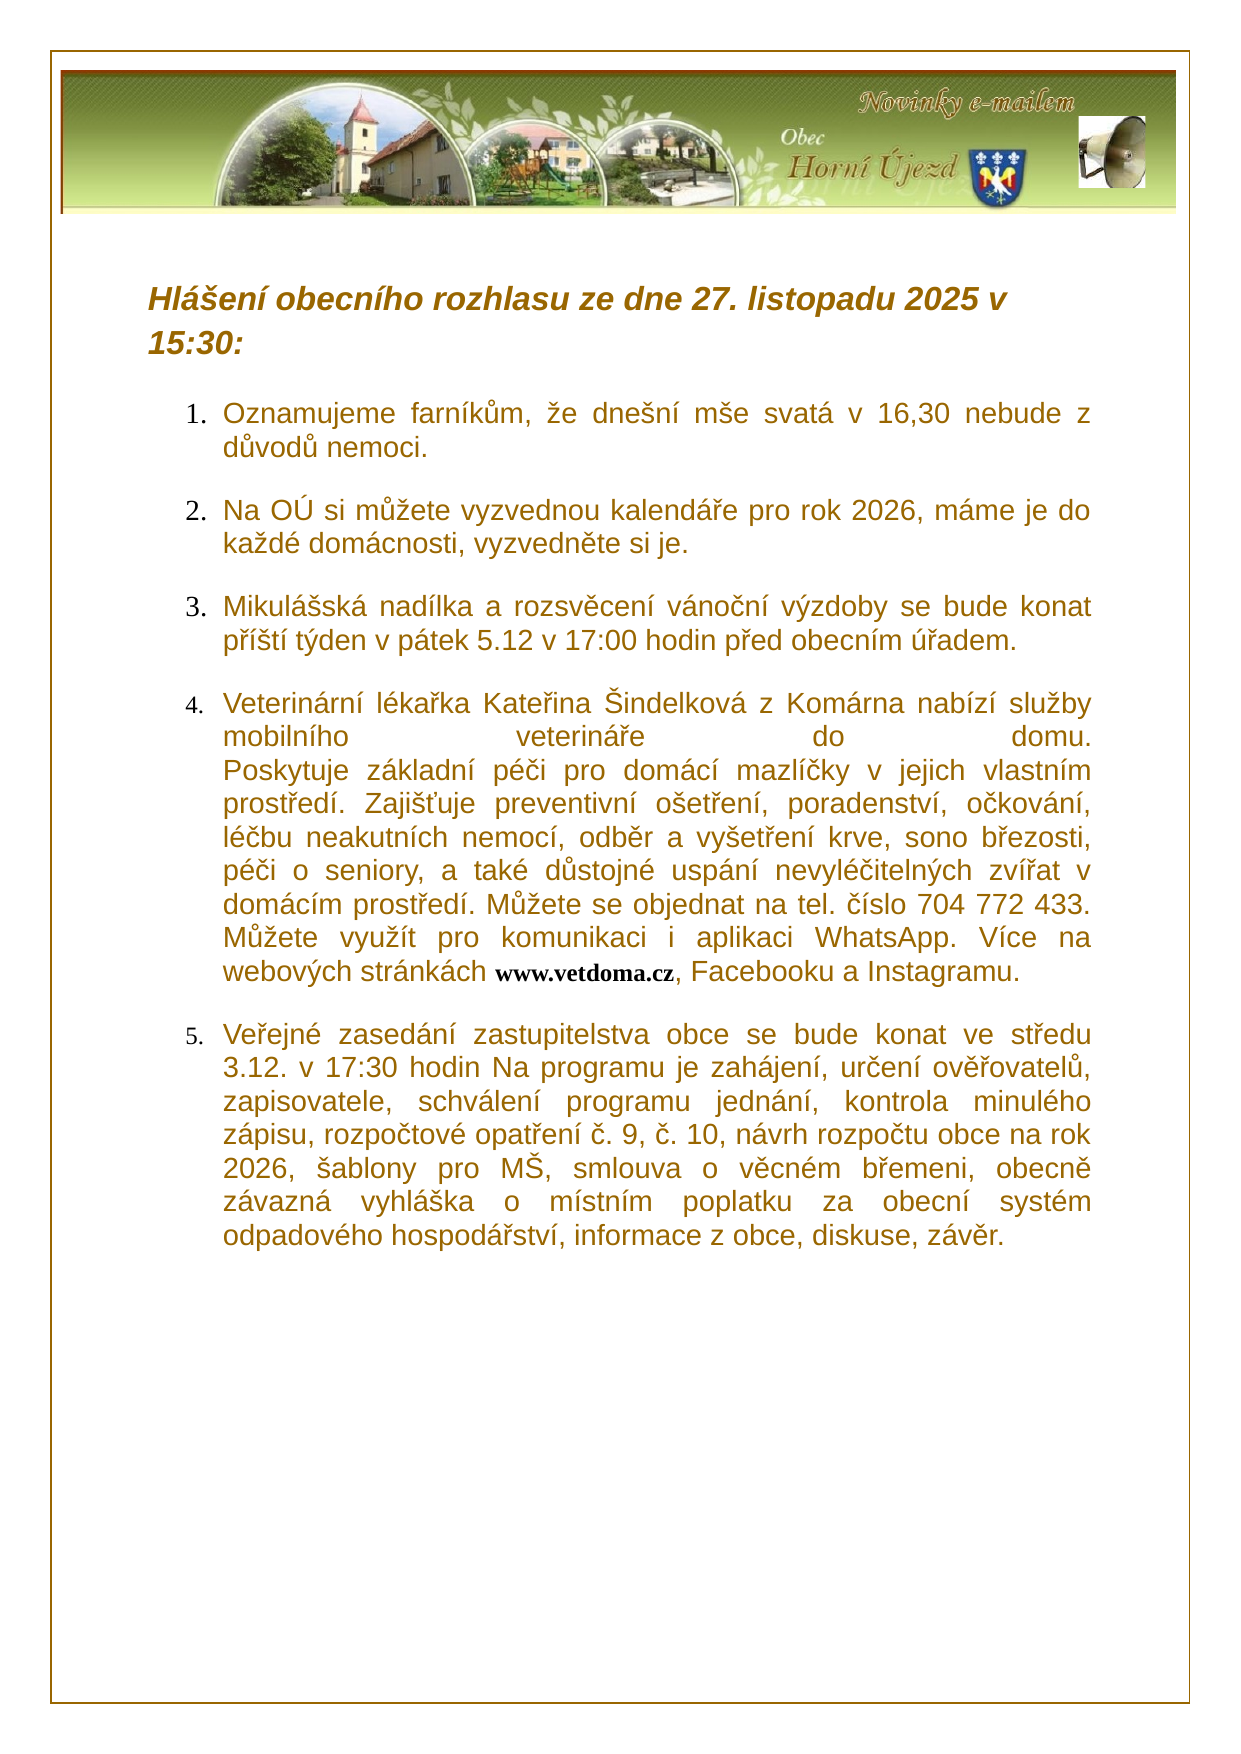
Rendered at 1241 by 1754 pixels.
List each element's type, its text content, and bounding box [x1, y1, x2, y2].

list Oznamujeme farníkům, že dnešní mše svatá v 16,30 nebude z důvodů nemoci. [185, 397, 1093, 464]
subtitle Hlášení obecního rozhlasu ze dne 27. listopadu 2025 v 15:30: [148, 279, 1093, 362]
picture [60, 70, 1181, 218]
list Veřejné zasedání zastupitelstva obce se bude konat ve středu 3.12. v 17:30 hodin Na programu je zahájení, určení ověřovatelů, zapisovatele, schválení programu jednání, kontrola minulého zápisu, rozpočtové opatření č. 9, č. 10, návrh rozpočtu obce na rok 2026, šablony pro MŠ, smlouva o věcném břemeni, obecně závazná vyhláška o místním poplatku za obecní systém odpadového hospodářství, informace z obce, diskuse, závěr. [185, 1017, 1093, 1251]
list Mikulášská nadílka a rozsvěcení vánoční výzdoby se bude konat příští týden v pátek 5.12 v 17:00 hodin před obecním úřadem. [185, 589, 1093, 656]
list Na OÚ si můžete vyzvednou kalendáře pro rok 2026, máme je do každé domácnosti, vyzvedněte si je. [185, 493, 1093, 560]
list Veterinární lékařka Kateřina Šindelková z Komárna nabízí služby mobilního veterináře do domu. Poskytuje základní péči pro domácí mazlíčky v jejich vlastním prostředí. Zajišťuje preventivní ošetření, poradenství, očkování, léčbu neakutních nemocí, odběr a vyšetření krve, sono březosti, péči o seniory, a také důstojné uspání nevyléčitelných zvířat v domácím prostředí. Můžete se objednat na tel. číslo 704 772 433. Můžete využít pro komunikaci i aplikaci WhatsApp. Více na webových stránkách www.vetdoma.cz, Facebooku a Instagramu. [185, 686, 1093, 987]
